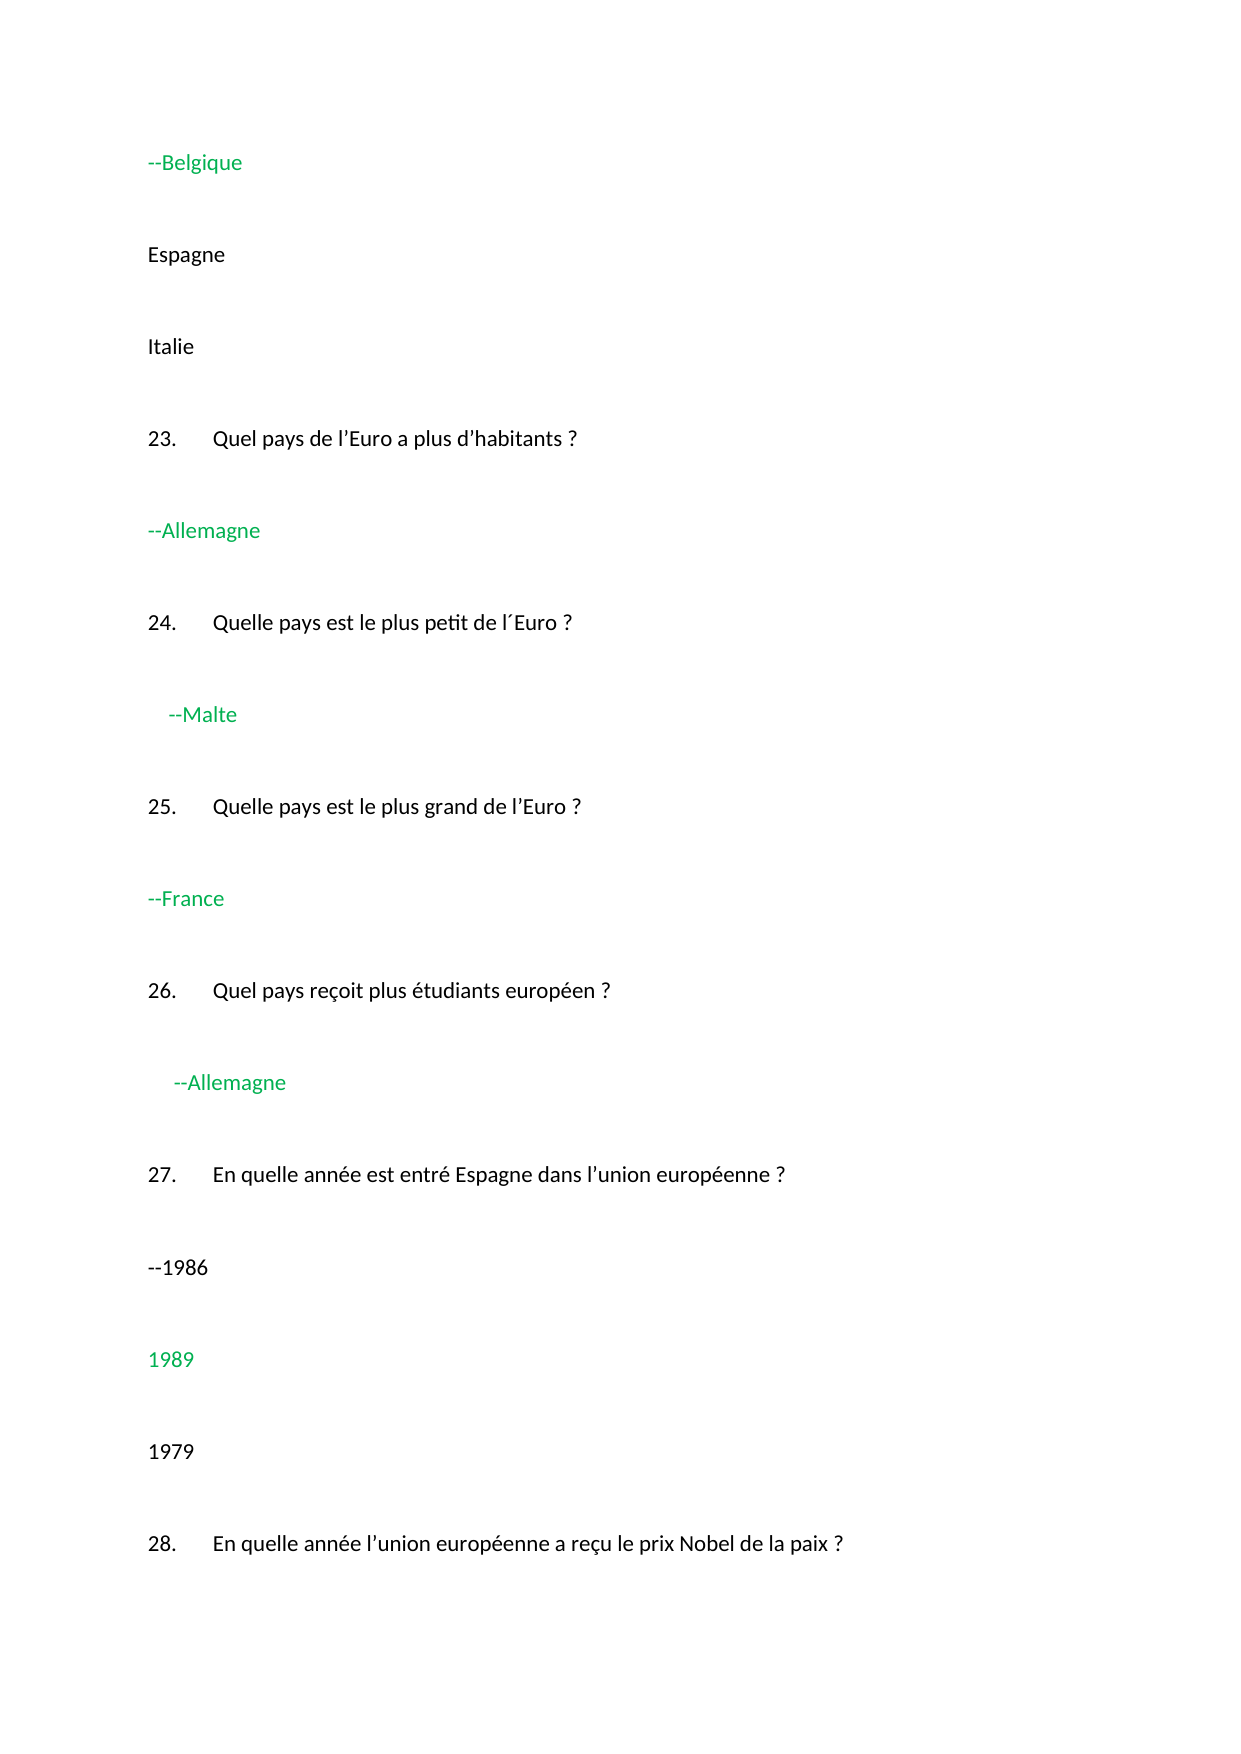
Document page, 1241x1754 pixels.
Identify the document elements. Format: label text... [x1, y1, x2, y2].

text 28. En quelle année l’union européenne a reçu le prix Nobel de la paix ? [148, 1529, 1093, 1557]
text --Belgique [148, 148, 1093, 176]
text 24. Quelle pays est le plus petit de l´Euro ? [148, 608, 1093, 636]
text --Malte [148, 700, 1093, 728]
text --Allemagne [148, 516, 1093, 544]
text --Allemagne [148, 1068, 1093, 1096]
text 1989 [148, 1345, 1093, 1373]
text Italie [148, 332, 1093, 360]
text --1986 [148, 1253, 1093, 1281]
text 26. Quel pays reçoit plus étudiants européen ? [148, 976, 1093, 1004]
text 23. Quel pays de l’Euro a plus d’habitants ? [148, 424, 1093, 452]
text 27. En quelle année est entré Espagne dans l’union européenne ? [148, 1161, 1093, 1188]
text --France [148, 884, 1093, 912]
text 25. Quelle pays est le plus grand de l’Euro ? [148, 792, 1093, 820]
text ​1979 [148, 1437, 1093, 1465]
text Espagne [148, 240, 1093, 268]
